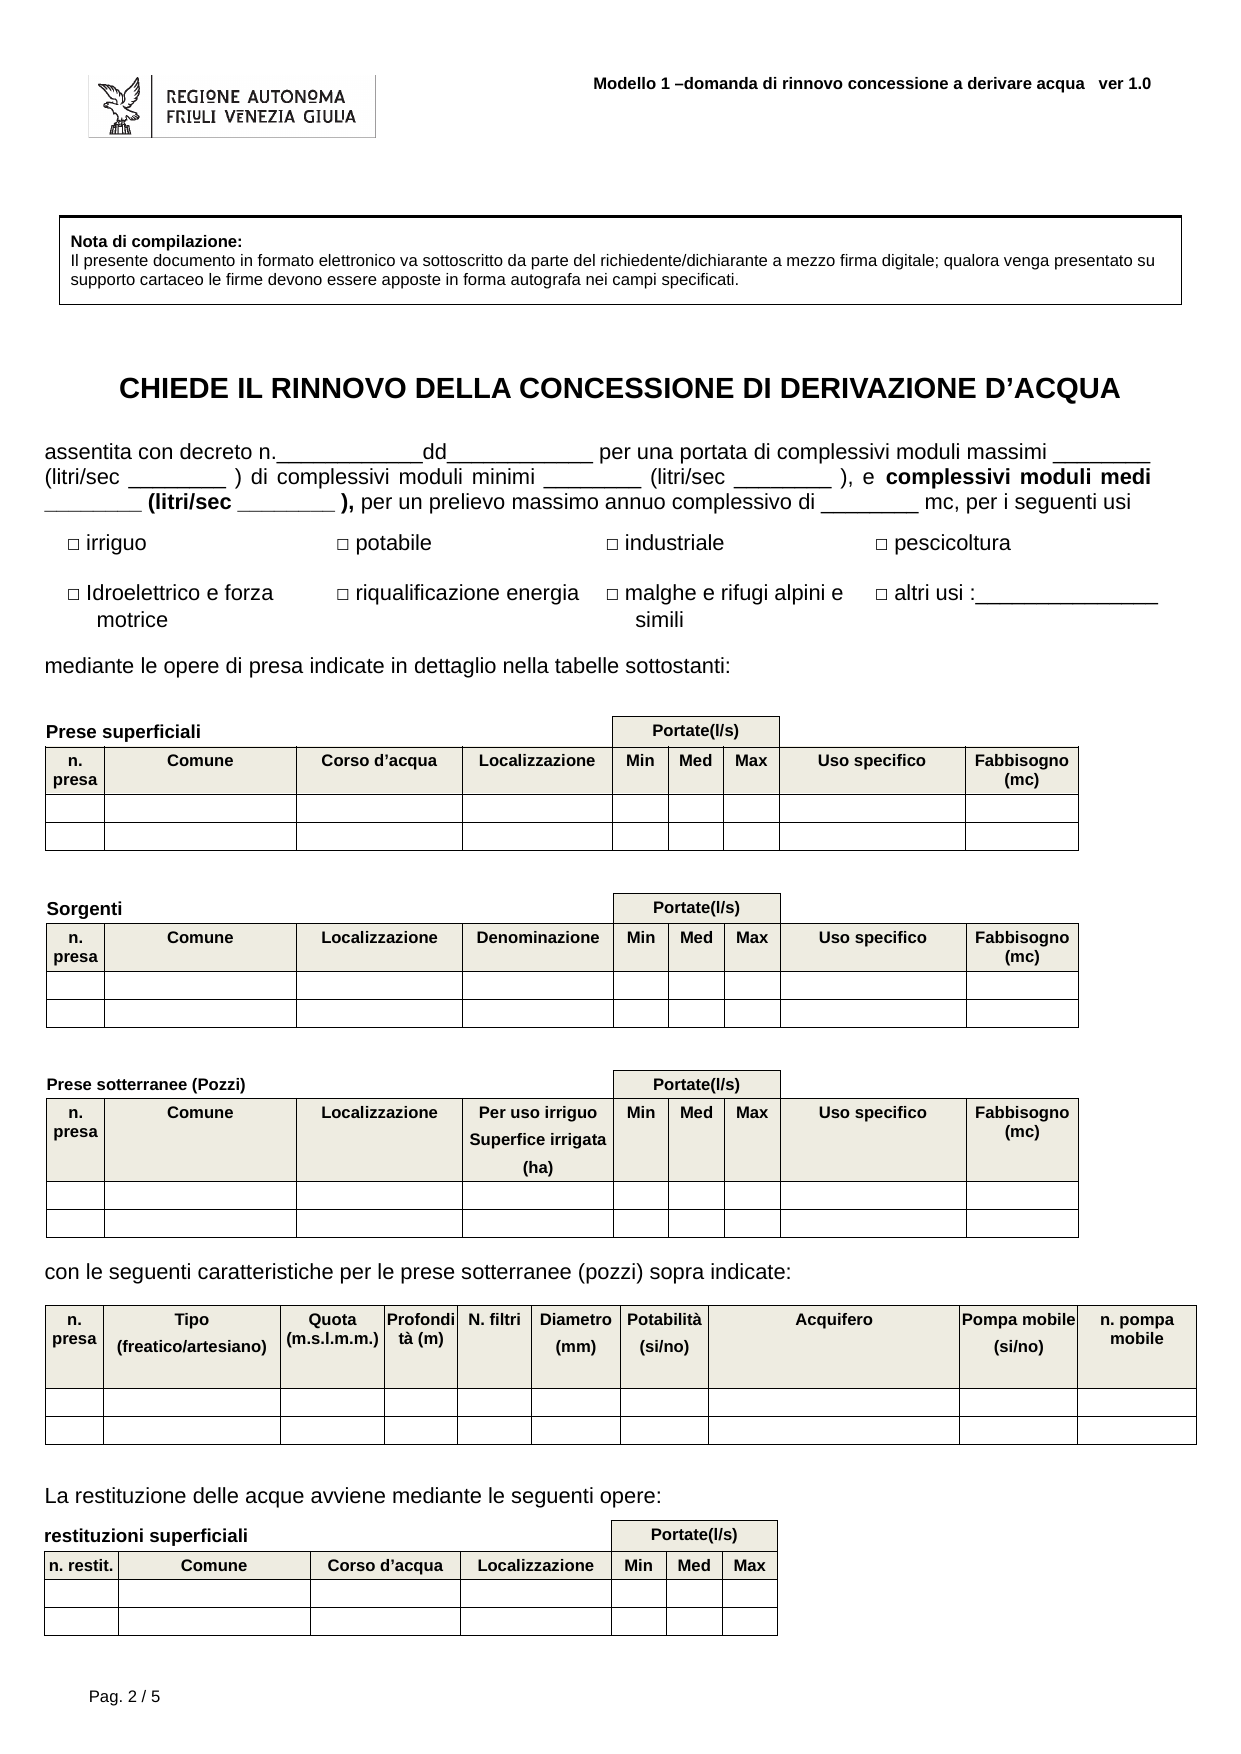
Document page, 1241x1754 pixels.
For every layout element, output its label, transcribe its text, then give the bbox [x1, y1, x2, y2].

table_cell [45, 1580, 118, 1607]
table_cell [613, 823, 668, 849]
table_cell [532, 1389, 620, 1416]
table_cell [669, 1182, 724, 1209]
table_cell [669, 1210, 724, 1237]
table_cell Fabbisogno (mc) [967, 924, 1078, 971]
table_cell Max [725, 924, 780, 971]
table_header Nota di compilazione: Il presente documento in formato elettronico va sottoscritto da parte del richiedente/dichiarante a mezzo firma digitale; qualora venga presentato su supporto cartaceo le firme devono essere apposte in forma autografa nei campi specificati. [60, 218, 1181, 304]
table_cell [724, 823, 779, 849]
table_header restituzioni superficiali [44, 1520, 611, 1551]
table_header Potabilità (si/no) [621, 1306, 708, 1388]
table_header ☐ pescicoltura [864, 527, 1189, 577]
table_cell Max [724, 748, 779, 793]
table_header Acquifero [709, 1306, 959, 1388]
table_cell [612, 1580, 666, 1607]
table_cell [311, 1608, 460, 1635]
table_cell Denominazione [463, 924, 613, 971]
table_cell [45, 1608, 118, 1635]
table_cell [967, 1000, 1078, 1027]
table_cell [621, 1389, 708, 1416]
table_cell [781, 1000, 966, 1027]
table_cell [105, 1210, 296, 1237]
table_cell [105, 795, 296, 822]
table_cell Fabbisogno (mc) [967, 1099, 1078, 1181]
table_cell [667, 1608, 722, 1635]
table_header Tipo (freatico/artesiano) [104, 1306, 280, 1388]
table_cell [723, 1608, 777, 1635]
table_cell [614, 1182, 668, 1209]
table_cell [297, 1210, 462, 1237]
table_cell [614, 1210, 668, 1237]
table_cell [463, 1000, 613, 1027]
table_cell [104, 1417, 280, 1444]
table_cell [967, 972, 1078, 998]
table_cell [780, 795, 965, 822]
table_cell [621, 1417, 708, 1444]
table_cell Med [669, 1099, 724, 1181]
table_header Prese superficiali [46, 716, 612, 746]
table_cell Max [725, 1099, 780, 1181]
table_header n. presa [46, 1306, 103, 1388]
table_cell [709, 1389, 959, 1416]
table_header [780, 716, 1078, 746]
table_cell [463, 823, 612, 849]
table_cell n. restit. [45, 1552, 118, 1579]
table_header Pompa mobile (si/no) [960, 1306, 1077, 1388]
table_cell [46, 795, 104, 822]
table_cell [723, 1580, 777, 1607]
table_cell [966, 795, 1078, 822]
table_cell [104, 1389, 280, 1416]
table_cell [385, 1389, 457, 1416]
table_cell [105, 823, 296, 849]
table_cell [463, 972, 613, 998]
table_cell Comune [105, 924, 296, 971]
table_header [781, 1070, 1078, 1098]
table_cell Comune [105, 748, 296, 793]
table_cell [724, 795, 779, 822]
table_cell [47, 1000, 104, 1027]
table_header [781, 893, 1078, 923]
text CHIEDE IL RINNOVO DELLA CONCESSIONE DI DERIVAZIONE D’ACQUA [89, 372, 1152, 405]
table_cell Localizzazione [463, 748, 612, 793]
table_header ☐ industriale [594, 527, 864, 577]
table_cell [613, 795, 668, 822]
table_cell [461, 1580, 611, 1607]
table_cell Comune [105, 1099, 296, 1181]
table_cell [667, 1580, 722, 1607]
table_cell [1078, 1417, 1196, 1444]
table_cell Min [614, 1099, 668, 1181]
table_cell [960, 1389, 1077, 1416]
table_cell [967, 1182, 1078, 1209]
table_header Prese sotterranee (Pozzi) [46, 1070, 613, 1098]
table_cell [532, 1417, 620, 1444]
table_cell [967, 1210, 1078, 1237]
table_header Portate(l/s) [612, 1521, 777, 1551]
table_cell [780, 823, 965, 849]
table_cell [385, 1417, 457, 1444]
table_cell [458, 1417, 531, 1444]
table_cell ☐ Idroelettrico e forza motrice [56, 578, 325, 653]
table_cell Per uso irriguo Superfice irrigata (ha) [463, 1099, 613, 1181]
table_cell [725, 972, 780, 998]
table_header ☐ irriguo [56, 527, 325, 577]
text con le seguenti caratteristiche per le prese sotterranee (pozzi) sopra indicate: [44, 1237, 1152, 1284]
table_cell Localizzazione [297, 924, 462, 971]
table_cell [960, 1417, 1077, 1444]
text assentita con decreto n.____________dd____________ per una portata di complessivi moduli massimi ________ (litri/sec ________ ) di complessivi moduli minimi ________ (litri/sec ________ ), e complessivi moduli medi ________ (litri/sec ________ ), per un prelievo massimo annuo complessivo di ________ mc, per i seguenti usi [44, 439, 1152, 514]
table_cell Max [723, 1552, 777, 1579]
table_cell [281, 1417, 384, 1444]
table_cell [966, 823, 1078, 849]
table_cell Min [613, 748, 668, 793]
table_cell Corso d’acqua [311, 1552, 460, 1579]
table_cell [669, 972, 724, 998]
table_cell [463, 1210, 613, 1237]
table_cell [781, 972, 966, 998]
table_cell ☐ malghe e rifugi alpini e simili [594, 578, 864, 653]
table_header Portate(l/s) [613, 717, 779, 746]
table_cell Localizzazione [461, 1552, 611, 1579]
table_header N. filtri [458, 1306, 531, 1388]
table_cell Uso specifico [781, 924, 966, 971]
table_cell [458, 1389, 531, 1416]
table_header ☐ potabile [325, 527, 594, 577]
text La restituzione delle acque avviene mediante le seguenti opere: [44, 1483, 1152, 1508]
table_cell [614, 972, 668, 998]
table_cell Med [669, 924, 724, 971]
table_cell [47, 1182, 104, 1209]
table_cell [105, 1000, 296, 1027]
table_cell [781, 1210, 966, 1237]
table_cell n. presa [47, 1099, 104, 1181]
table_header n. pompa mobile [1078, 1306, 1196, 1388]
table_cell [311, 1580, 460, 1607]
table_cell [1078, 1389, 1196, 1416]
table_cell Localizzazione [297, 1099, 462, 1181]
table_cell [105, 972, 296, 998]
table_cell Fabbisogno (mc) [966, 748, 1078, 793]
table_cell [669, 823, 723, 849]
table_cell [46, 1417, 103, 1444]
table_cell [119, 1608, 310, 1635]
table_header Portate(l/s) [614, 894, 780, 923]
table_cell [463, 1182, 613, 1209]
table_header Sorgenti [46, 893, 613, 923]
table_cell [297, 1000, 462, 1027]
table_header Diametro (mm) [532, 1306, 620, 1388]
table_cell [463, 795, 612, 822]
table_cell [47, 972, 104, 998]
table_cell Corso d’acqua [297, 748, 462, 793]
text mediante le opere di presa indicate in dettaglio nella tabelle sottostanti: [44, 653, 1152, 678]
table_cell [725, 1000, 780, 1027]
table_cell [669, 1000, 724, 1027]
table_cell [612, 1608, 666, 1635]
table_cell [46, 1389, 103, 1416]
table_cell Comune [119, 1552, 310, 1579]
table_cell [46, 823, 104, 849]
table_cell n. presa [46, 748, 104, 793]
table_cell ☐ riqualificazione energia [325, 578, 594, 653]
table_cell ☐ altri usi :_______________ [864, 578, 1189, 653]
table_header Profondità (m) [385, 1306, 457, 1388]
table_cell Min [614, 924, 668, 971]
table_cell [461, 1608, 611, 1635]
table_cell [725, 1182, 780, 1209]
table_cell Med [669, 748, 723, 793]
table_header Portate(l/s) [614, 1071, 780, 1098]
table_cell [47, 1210, 104, 1237]
table_cell [297, 1182, 462, 1209]
table_cell [297, 795, 462, 822]
table_cell Uso specifico [781, 1099, 966, 1181]
table_cell Min [612, 1552, 666, 1579]
table_header Quota (m.s.l.m.m.) [281, 1306, 384, 1388]
table_cell [669, 795, 723, 822]
table_cell [781, 1182, 966, 1209]
table_cell Uso specifico [780, 748, 965, 793]
table_cell Med [667, 1552, 722, 1579]
table_cell [725, 1210, 780, 1237]
table_cell [297, 823, 462, 849]
table_cell [297, 972, 462, 998]
table_cell [281, 1389, 384, 1416]
table_cell n. presa [47, 924, 104, 971]
table_cell [105, 1182, 296, 1209]
table_cell [119, 1580, 310, 1607]
table_cell [709, 1417, 959, 1444]
table_cell [614, 1000, 668, 1027]
